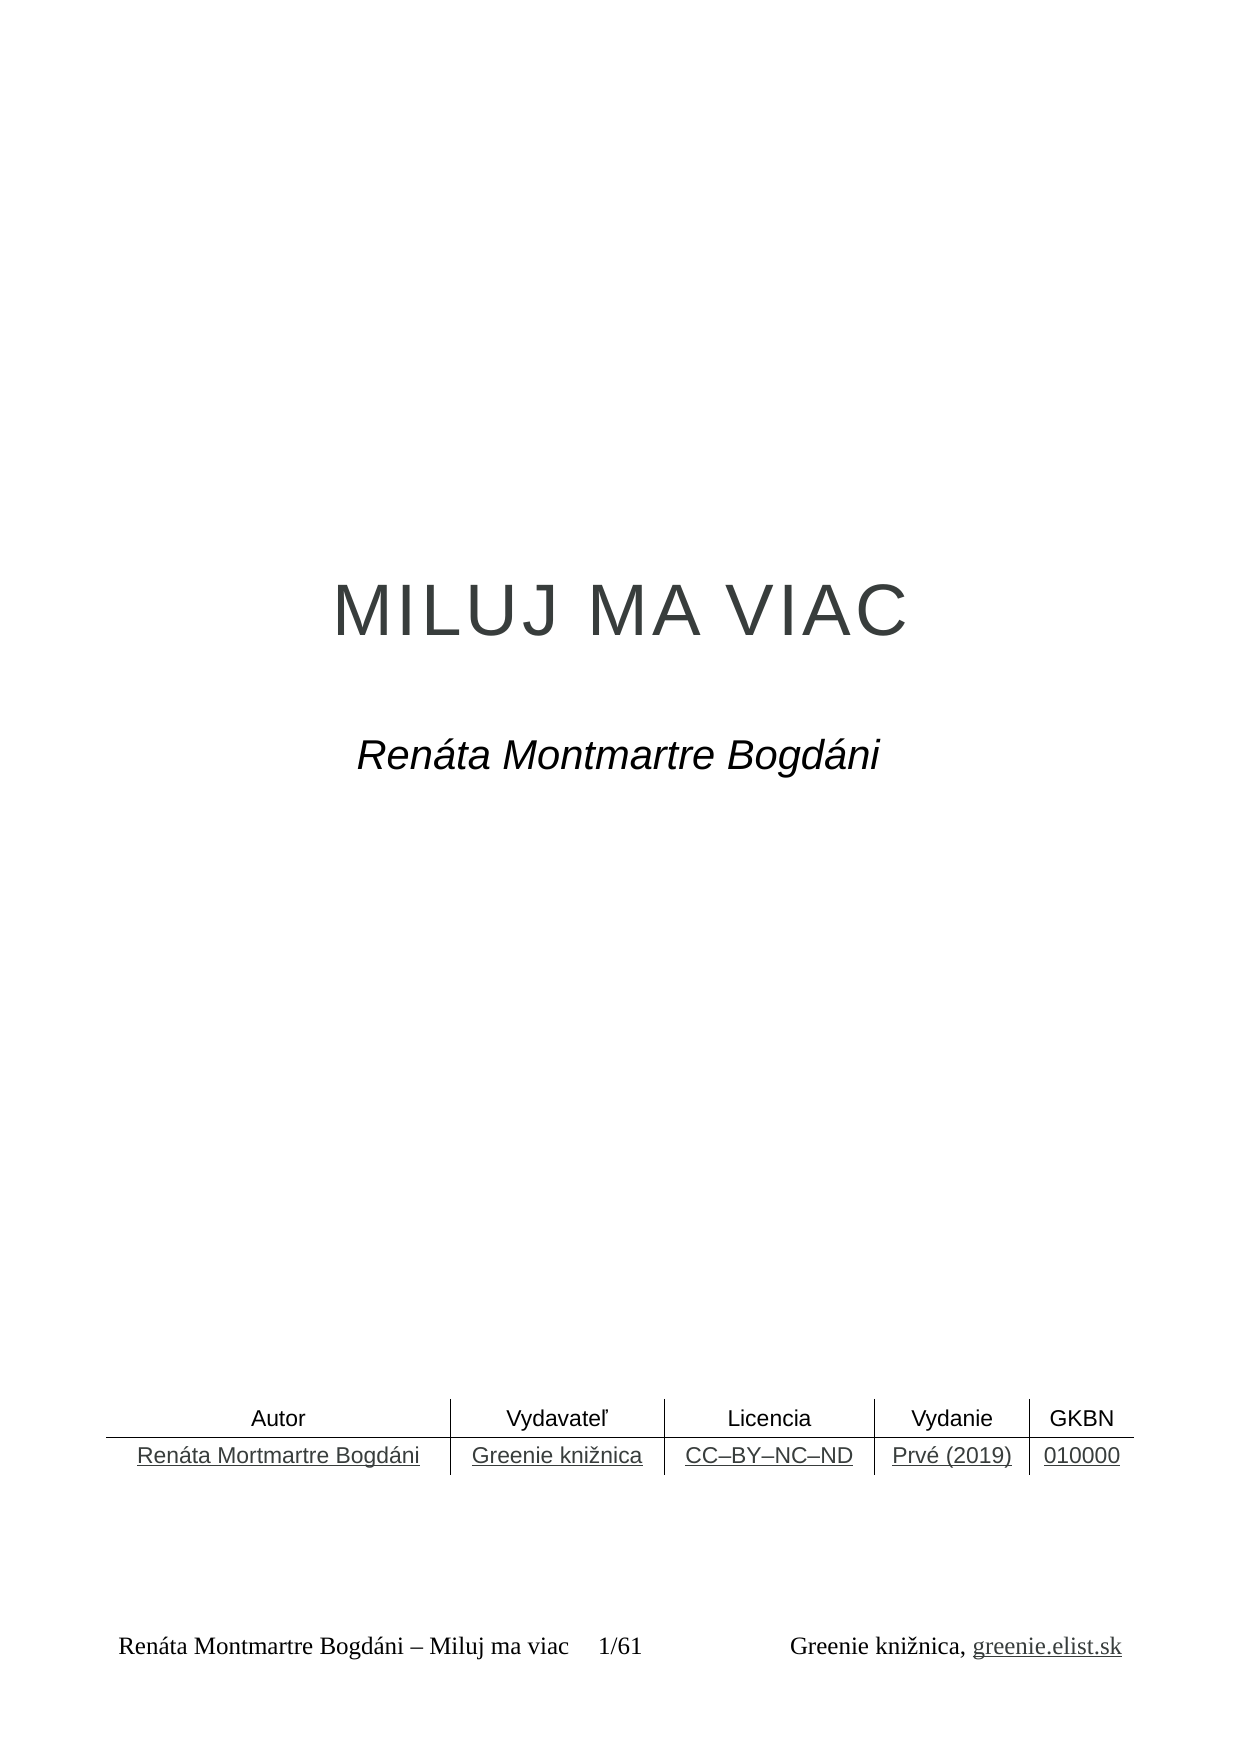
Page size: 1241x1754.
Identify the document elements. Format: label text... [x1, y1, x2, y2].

table_cell CC–BY–NC–ND [665, 1438, 874, 1475]
table_cell Prvé (2019) [875, 1438, 1029, 1475]
subtitle Renáta Montmartre Bogdáni [106, 730, 1134, 778]
table_cell 010000 [1030, 1438, 1134, 1475]
table_header Vydanie [875, 1399, 1029, 1437]
table_header Autor [106, 1399, 450, 1437]
table_header Licencia [665, 1399, 874, 1437]
table_cell Greenie knižnica [451, 1438, 664, 1475]
table_header GKBN [1030, 1399, 1134, 1437]
table_cell Renáta Mortmartre Bogdáni [106, 1438, 450, 1475]
table_header Vydavateľ [451, 1399, 664, 1437]
subtitle MILUJ MA VIAC [106, 567, 1134, 651]
